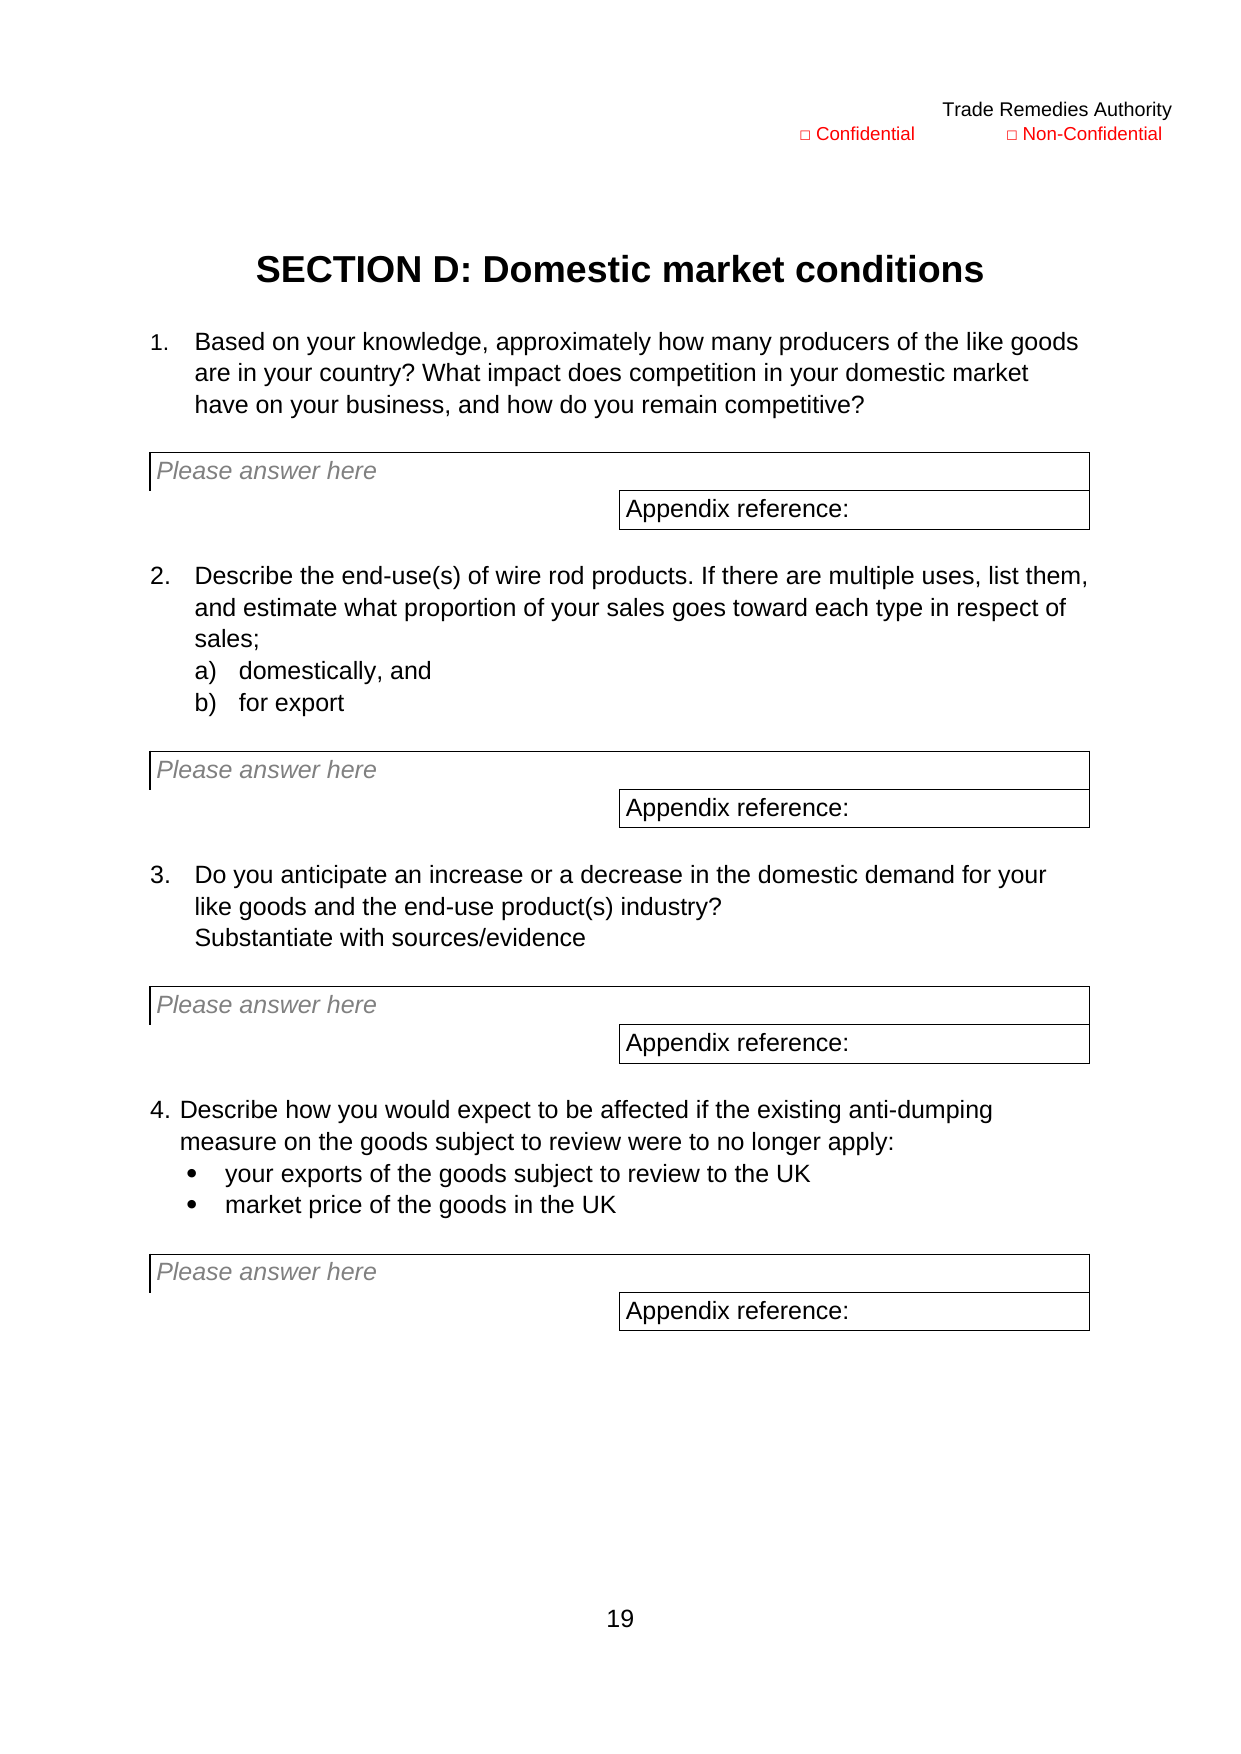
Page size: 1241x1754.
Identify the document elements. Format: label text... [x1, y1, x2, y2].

list market price of the goods in the UK [187, 1190, 1090, 1219]
list domestically, and [194, 656, 1090, 685]
table_cell [150, 491, 619, 529]
table_cell Appendix reference: [620, 1025, 1089, 1063]
list for export [194, 687, 1090, 716]
table_cell Appendix reference: [620, 491, 1089, 529]
table_cell [150, 1293, 619, 1330]
table_cell [150, 1025, 619, 1063]
table_header Please answer here [151, 453, 1089, 490]
list Do you anticipate an increase or a decrease in the domestic demand for your like goods and the end-use product(s) industry? [150, 860, 1090, 920]
table_header Please answer here [151, 752, 1089, 789]
table_cell Appendix reference: [620, 1293, 1089, 1330]
table_cell [150, 790, 619, 827]
subtitle SECTION D: Domestic market conditions [150, 248, 1090, 291]
table_cell Appendix reference: [620, 790, 1089, 827]
table_header Please answer here [151, 1255, 1089, 1292]
list Describe how you would expect to be affected if the existing anti-dumping measure on the goods subject to review were to no longer apply: [150, 1095, 1090, 1156]
table_header Please answer here [151, 987, 1089, 1024]
text Substantiate with sources/evidence [150, 923, 1090, 983]
list Describe the end-use(s) of wire rod products. If there are multiple uses, list them, and estimate what proportion of your sales goes toward each type in respect of sales; [150, 561, 1090, 653]
list Based on your knowledge, approximately how many producers of the like goods are in your country? What impact does competition in your domestic market have on your business, and how do you remain competitive? [150, 327, 1090, 418]
list your exports of the goods subject to review to the UK [187, 1158, 1090, 1187]
